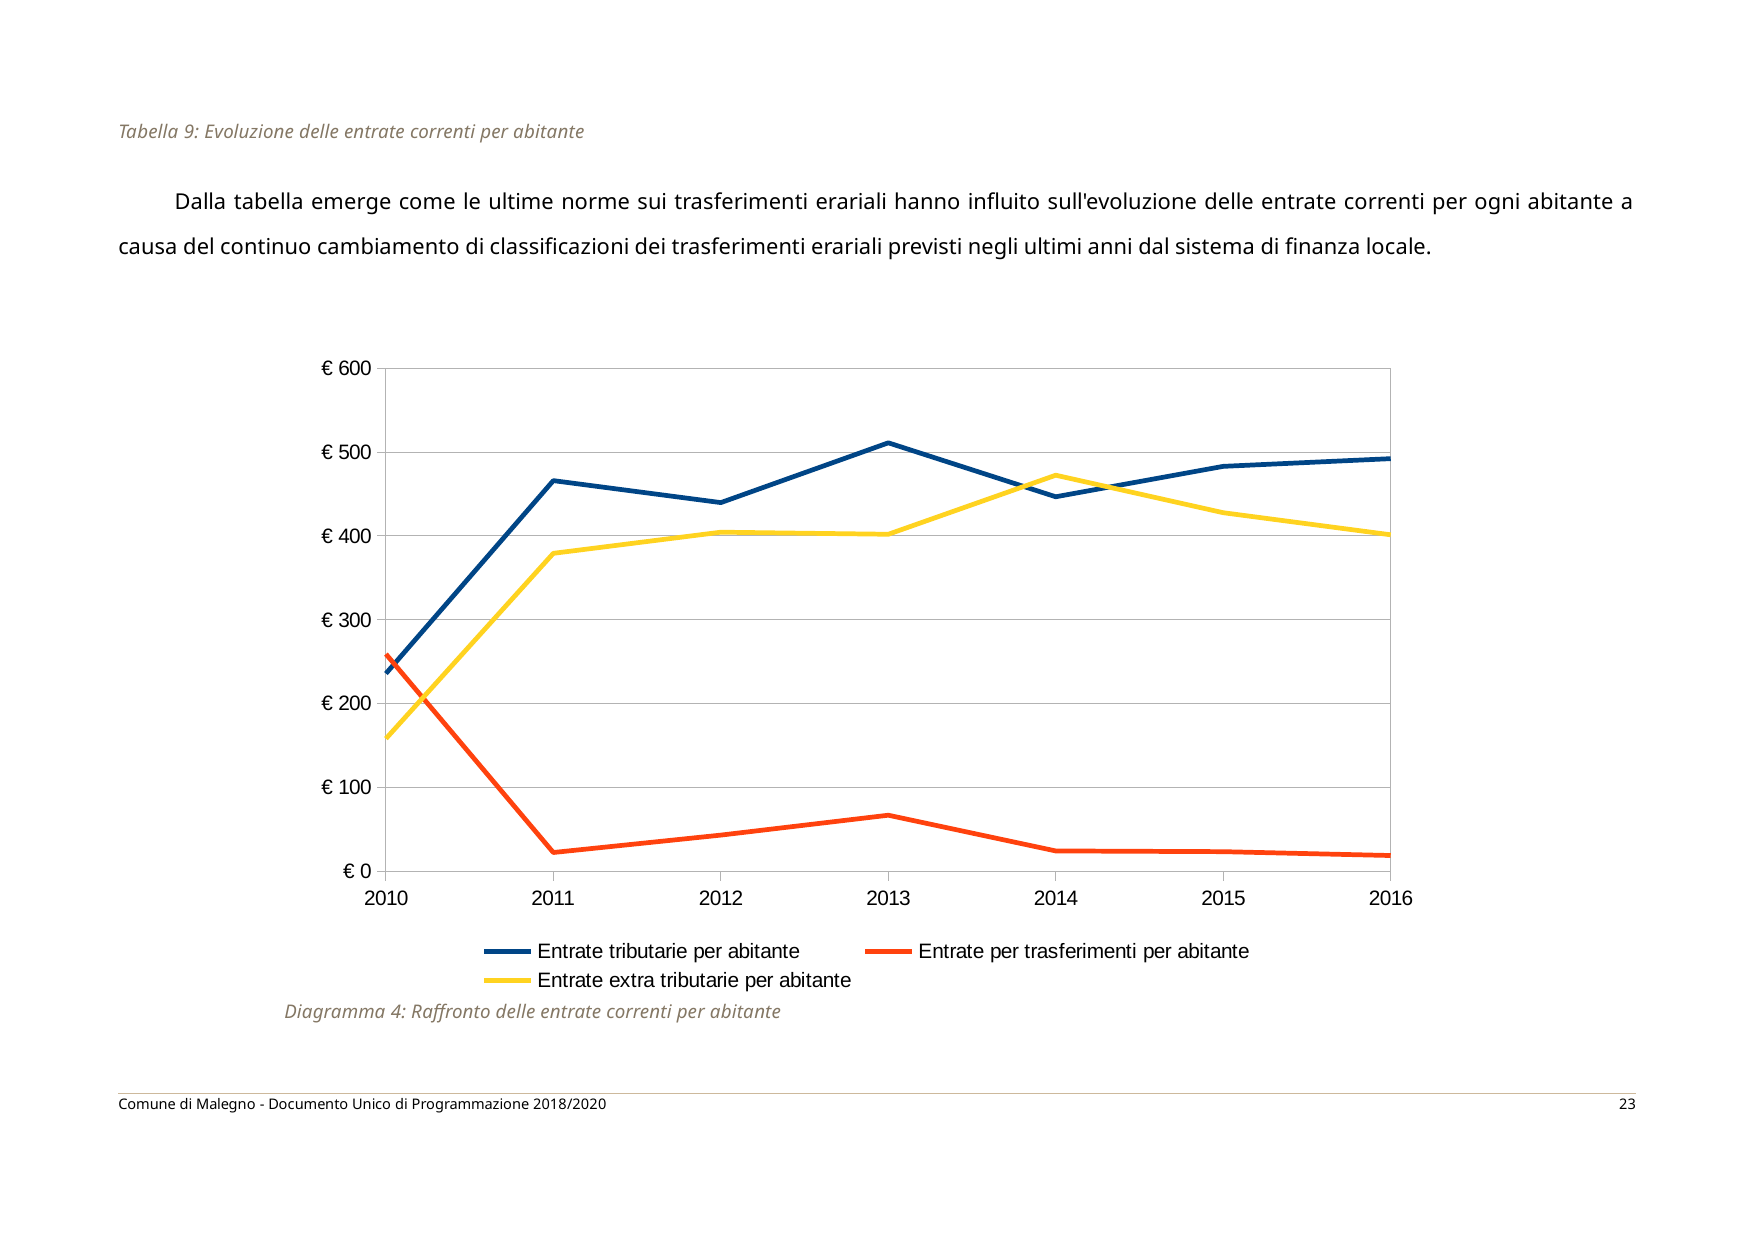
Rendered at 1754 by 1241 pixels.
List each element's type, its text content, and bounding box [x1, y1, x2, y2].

text Dalla tabella emerge come le ultime norme sui trasferimenti erariali hanno influito sull'evoluzione delle entrate correnti per ogni abitante a causa del continuo cambiamento di classificazioni dei trasferimenti erariali previsti negli ultimi anni dal sistema di finanza locale. [118, 186, 1636, 261]
text Diagramma 4: Raffronto delle entrate correnti per abitante [284, 337, 1469, 1024]
text Tabella 9: Evoluzione delle entrate correnti per abitante [118, 118, 1636, 144]
